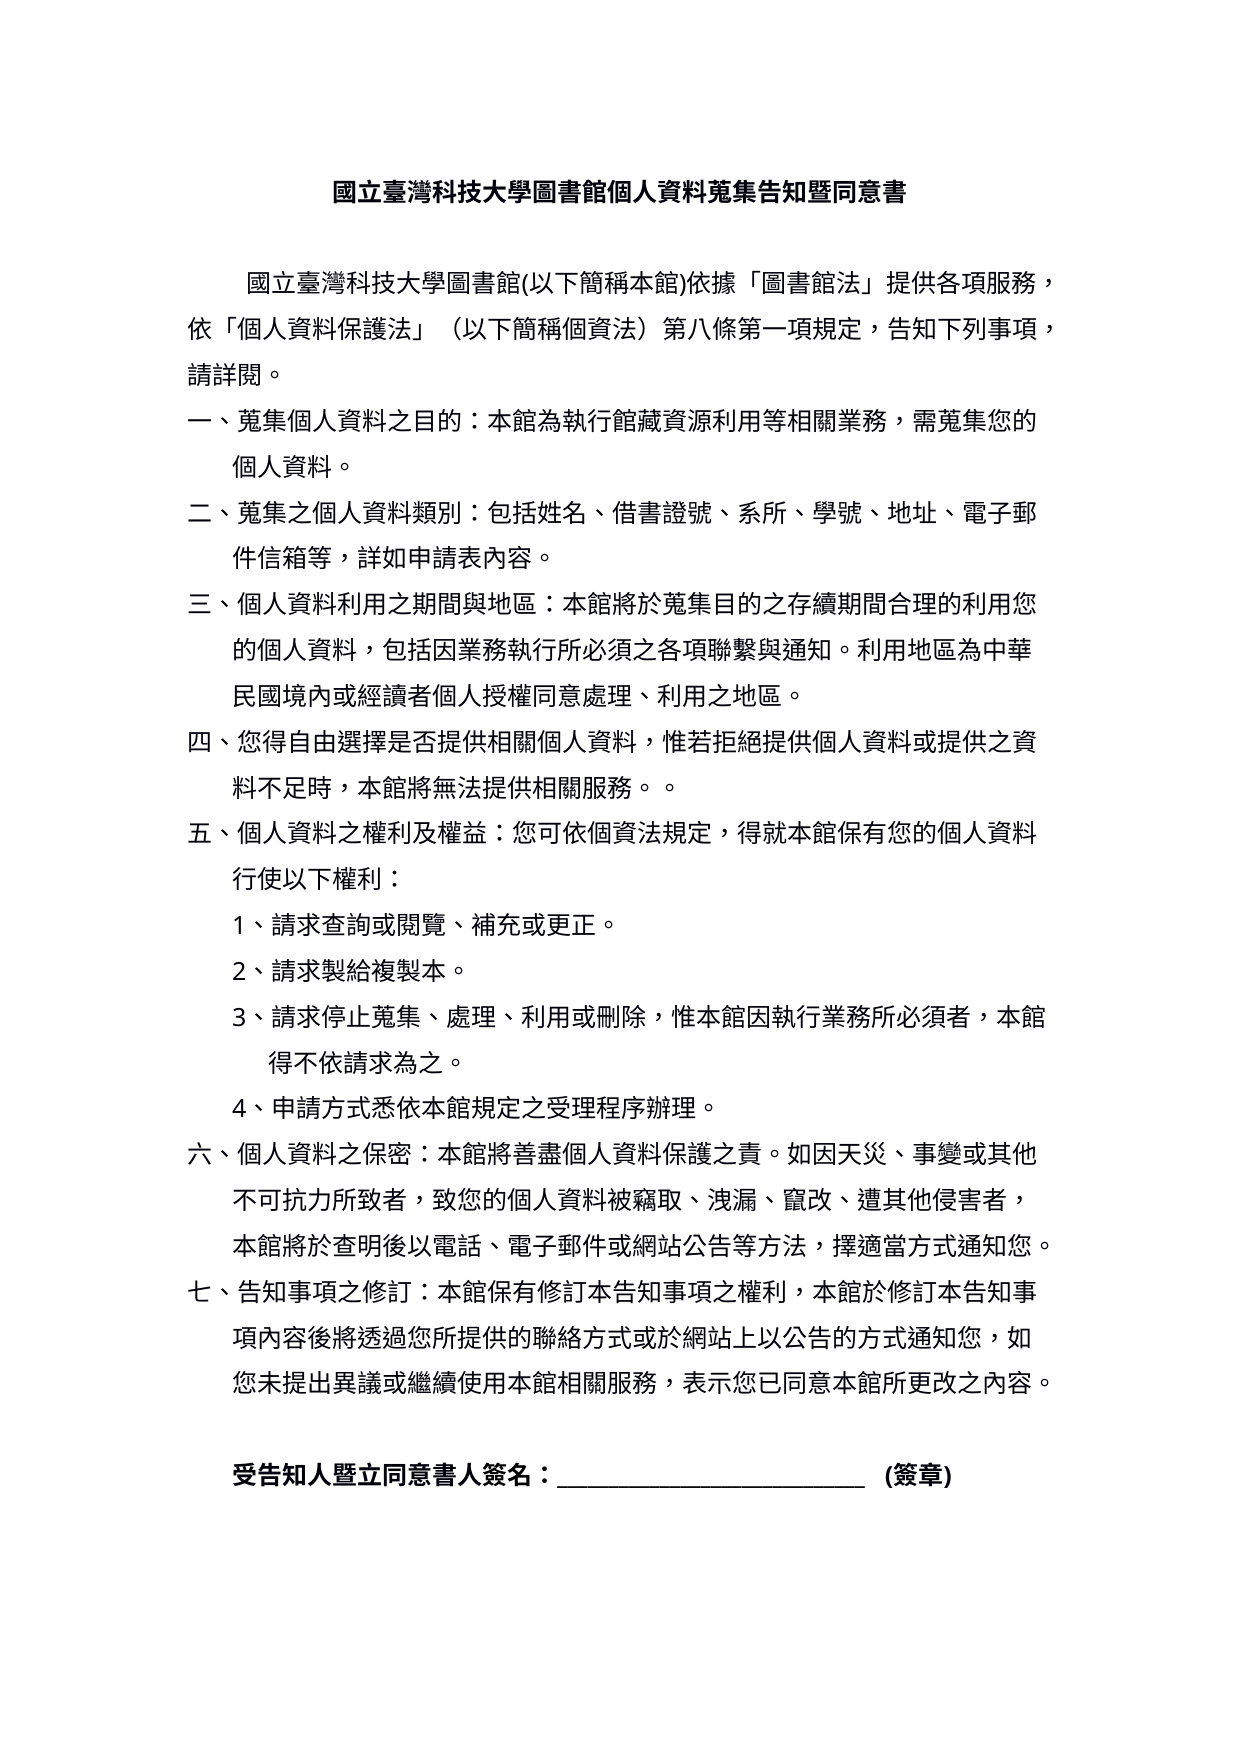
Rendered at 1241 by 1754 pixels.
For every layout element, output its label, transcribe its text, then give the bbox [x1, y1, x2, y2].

text 六、個人資料之保密：本館將善盡個人資料保護之責。如因天災、事變或其他不可抗力所致者，致您的個人資料被竊取、洩漏、竄改、遭其他侵害者，本館將於查明後以電話、電子郵件或網站公告等方法，擇適當方式通知您。 [187, 1127, 1053, 1264]
text 七、告知事項之修訂：本館保有修訂本告知事項之權利，本館於修訂本告知事項內容後將透過您所提供的聯絡方式或於網站上以公告的方式通知您，如您未提出異議或繼續使用本館相關服務，表示您已同意本館所更改之內容。 [187, 1264, 1053, 1402]
text 4、申請方式悉依本館規定之受理程序辦理。 [232, 1081, 1053, 1127]
text 國立臺灣科技大學圖書館(以下簡稱本館)依據「圖書館法」提供各項服務，依「個人資料保護法」（以下簡稱個資法）第八條第一項規定，告知下列事項，請詳閱。 [187, 256, 1053, 394]
text 四、您得自由選擇是否提供相關個人資料，惟若拒絕提供個人資料或提供之資料不足時，本館將無法提供相關服務。。 [187, 714, 1053, 806]
text 一、蒐集個人資料之目的：本館為執行館藏資源利用等相關業務，需蒐集您的個人資料。 [187, 394, 1053, 485]
text 1、請求查詢或閱覽、補充或更正。 [232, 898, 1053, 944]
text 2、請求製給複製本。 [232, 944, 1053, 989]
text 二、蒐集之個人資料類別：包括姓名、借書證號、系所、學號、地址、電子郵件信箱等，詳如申請表內容。 [187, 485, 1053, 577]
text 三、個人資料利用之期間與地區：本館將於蒐集目的之存續期間合理的利用您的個人資料，包括因業務執行所必須之各項聯繫與通知。利用地區為中華民國境內或經讀者個人授權同意處理、利用之地區。 [187, 577, 1053, 714]
text 3、請求停止蒐集、處理、利用或刪除，惟本館因執行業務所必須者，本館得不依請求為之。 [232, 989, 1053, 1081]
text 受告知人暨立同意書人簽名：______________________________ (簽章) [232, 1448, 1053, 1494]
text 五、個人資料之權利及權益：您可依個資法規定，得就本館保有您的個人資料行使以下權利： [187, 806, 1053, 898]
text 國立臺灣科技大學圖書館個人資料蒐集告知暨同意書 [187, 164, 1053, 210]
